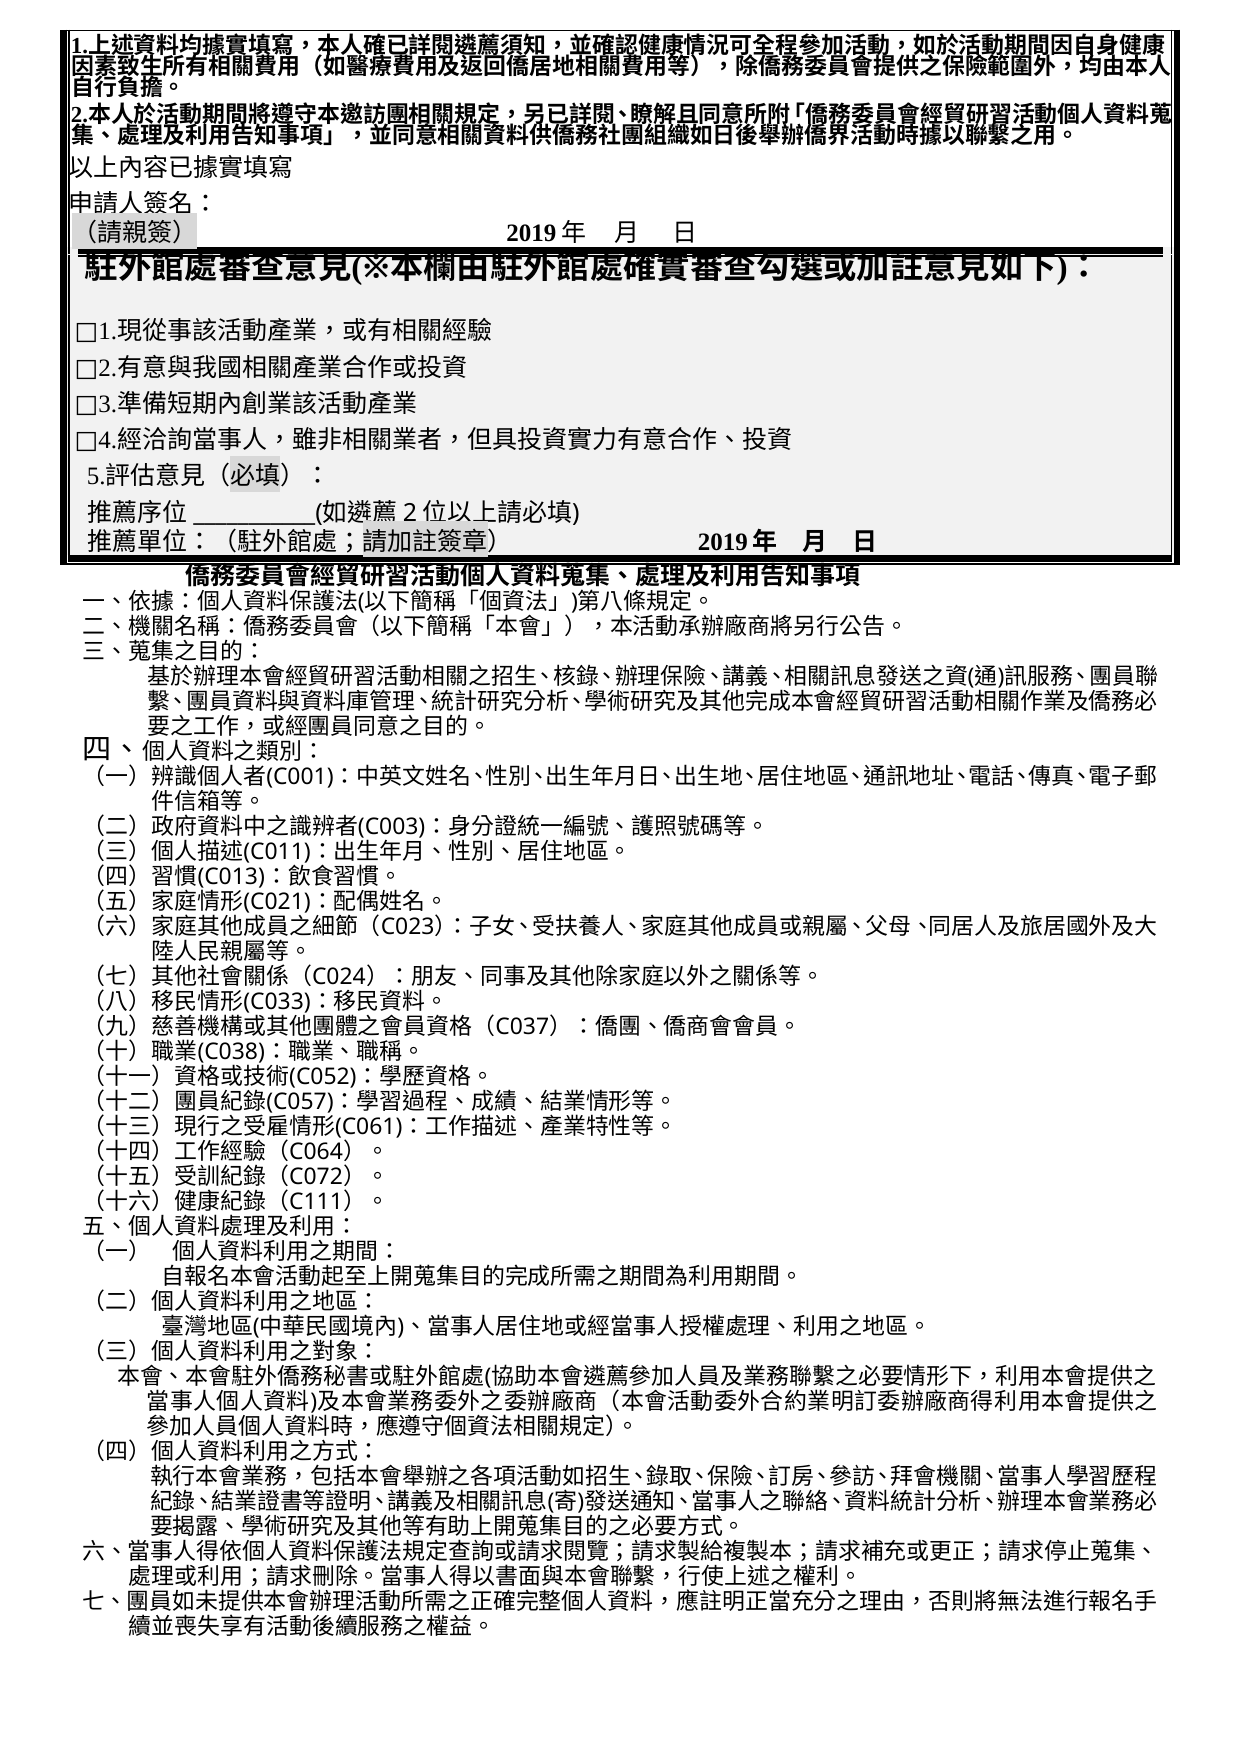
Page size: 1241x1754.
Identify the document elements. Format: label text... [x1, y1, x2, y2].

list 個人資料利用之期間： [83, 1240, 1157, 1265]
text 自報名本會活動起至上開蒐集目的完成所需之期間為利用期間。 [161, 1265, 1157, 1290]
text 本會、本會駐外僑務秘書或駐外館處(協助本會遴薦參加人員及業務聯繫之必要情形下，利用本會提供之當事人個人資料)及本會業務委外之委辦廠商（本會活動委外合約業明訂委辦廠商得利用本會提供之參加人員個人資料時，應遵守個資法相關規定）。 [87, 1365, 1157, 1440]
text （十二）團員紀錄(C057)：學習過程、成績、結業情形等。 [83, 1090, 1157, 1115]
text （二）政府資料中之識辨者(C003)：身分證統一編號、護照號碼等。 [83, 815, 1157, 840]
text （十六）健康紀錄（C111）。 [83, 1190, 1157, 1215]
text （六）家庭其他成員之細節（C023）：子女、受扶養人、家庭其他成員或親屬、父母、同居人及旅居國外及大陸人民親屬等。 [83, 915, 1157, 965]
text （七）其他社會關係（C024）：朋友、同事及其他除家庭以外之關係等。 [83, 965, 1157, 990]
text 七、團員如未提供本會辦理活動所需之正確完整個人資料，應註明正當充分之理由，否則將無法進行報名手續並喪失享有活動後續服務之權益。 [83, 1590, 1157, 1640]
text （三）個人資料利用之對象： [83, 1340, 1157, 1365]
text 五、個人資料處理及利用： [83, 1215, 1157, 1240]
text （十一）資格或技術(C052)：學歷資格。 [83, 1065, 1157, 1090]
text 僑務委員會經貿研習活動個人資料蒐集、處理及利用告知事項 [83, 565, 1161, 590]
text （一）辨識個人者(C001)：中英文姓名、性別、出生年月日、出生地、居住地區、通訊地址、電話、傳真、電子郵件信箱等。 [83, 765, 1157, 815]
text 基於辦理本會經貿研習活動相關之招生、核錄、辦理保險、講義、相關訊息發送之資(通)訊服務、團員聯繫、團員資料與資料庫管理、統計研究分析、學術研究及其他完成本會經貿研習活動相關作業及僑務必要之工作，或經團員同意之目的。 [147, 665, 1157, 740]
text 臺灣地區(中華民國境內)、當事人居住地或經當事人授權處理、利用之地區。 [161, 1315, 1157, 1340]
text 三、蒐集之目的： [83, 640, 1157, 665]
text （十）職業(C038)：職業、職稱。 [83, 1040, 1157, 1065]
text （九）慈善機構或其他團體之會員資格（C037）：僑團、僑商會會員。 [83, 1015, 1157, 1040]
text （五）家庭情形(C021)：配偶姓名。 [83, 890, 1157, 915]
list 個人資料之類別： [83, 740, 1157, 765]
text （八）移民情形(C033)：移民資料。 [83, 990, 1157, 1015]
text 一、依據：個人資料保護法(以下簡稱「個資法」)第八條規定。 [83, 590, 1157, 615]
text 二、機關名稱：僑務委員會（以下簡稱「本會」），本活動承辦廠商將另行公告。 [83, 615, 1157, 640]
text （四）個人資料利用之方式： [83, 1440, 1157, 1465]
table_cell 駐外館處審查意見(※本欄由駐外館處確實審查勾選或加註意見如下)： □1.現從事該活動產業，或有相關經驗 □2.有意與我國相關產業合作或投資 □3.準備短期內創業該活動產業 □4.經洽詢當事人，雖非相關業者，但具投資實力有意合作、投資 5.評估意見（必填）： 推薦序位 ___________(如遴薦2位以上請必填) 推薦單位：（駐外館處；請加註簽章） 2019年 月 日 [67, 247, 1174, 555]
text （十四）工作經驗（C064）。 [83, 1140, 1157, 1165]
text （十三）現行之受雇情形(C061)：工作描述、產業特性等。 [83, 1115, 1157, 1140]
text （十五）受訓紀錄（C072）。 [83, 1165, 1157, 1190]
text （二）個人資料利用之地區： [83, 1290, 1157, 1315]
table_cell 1.上述資料均據實填寫，本人確已詳閱遴薦須知，並確認健康情況可全程參加活動，如於活動期間因自身健康因素致生所有相關費用（如醫療費用及返回僑居地相關費用等），除僑務委員會提供之保險範圍外，均由本人自行負擔。 2.本人於活動期間將遵守本邀訪團相關規定，另已詳閱、瞭解且同意所附「僑務委員會經貿研習活動個人資料蒐集、處理及利用告知事項」，並同意相關資料供僑務社團組織如日後舉辦僑界活動時據以聯繫之用。 以上內容已據實填寫 申請人簽名： （請親簽） 2019年 月 日 [70, 31, 1171, 247]
text （三）個人描述(C011)：出生年月、性別、居住地區。 [83, 840, 1157, 865]
text 六、當事人得依個人資料保護法規定查詢或請求閱覽；請求製給複製本；請求補充或更正；請求停止蒐集、處理或利用；請求刪除。當事人得以書面與本會聯繫，行使上述之權利。 [83, 1540, 1157, 1590]
text （四）習慣(C013)：飲食習慣。 [83, 865, 1157, 890]
text 執行本會業務，包括本會舉辦之各項活動如招生、錄取、保險、訂房、參訪、拜會機關、當事人學習歷程紀錄、結業證書等證明、講義及相關訊息(寄)發送通知、當事人之聯絡、資料統計分析、辦理本會業務必要揭露、學術研究及其他等有助上開蒐集目的之必要方式。 [150, 1465, 1157, 1540]
